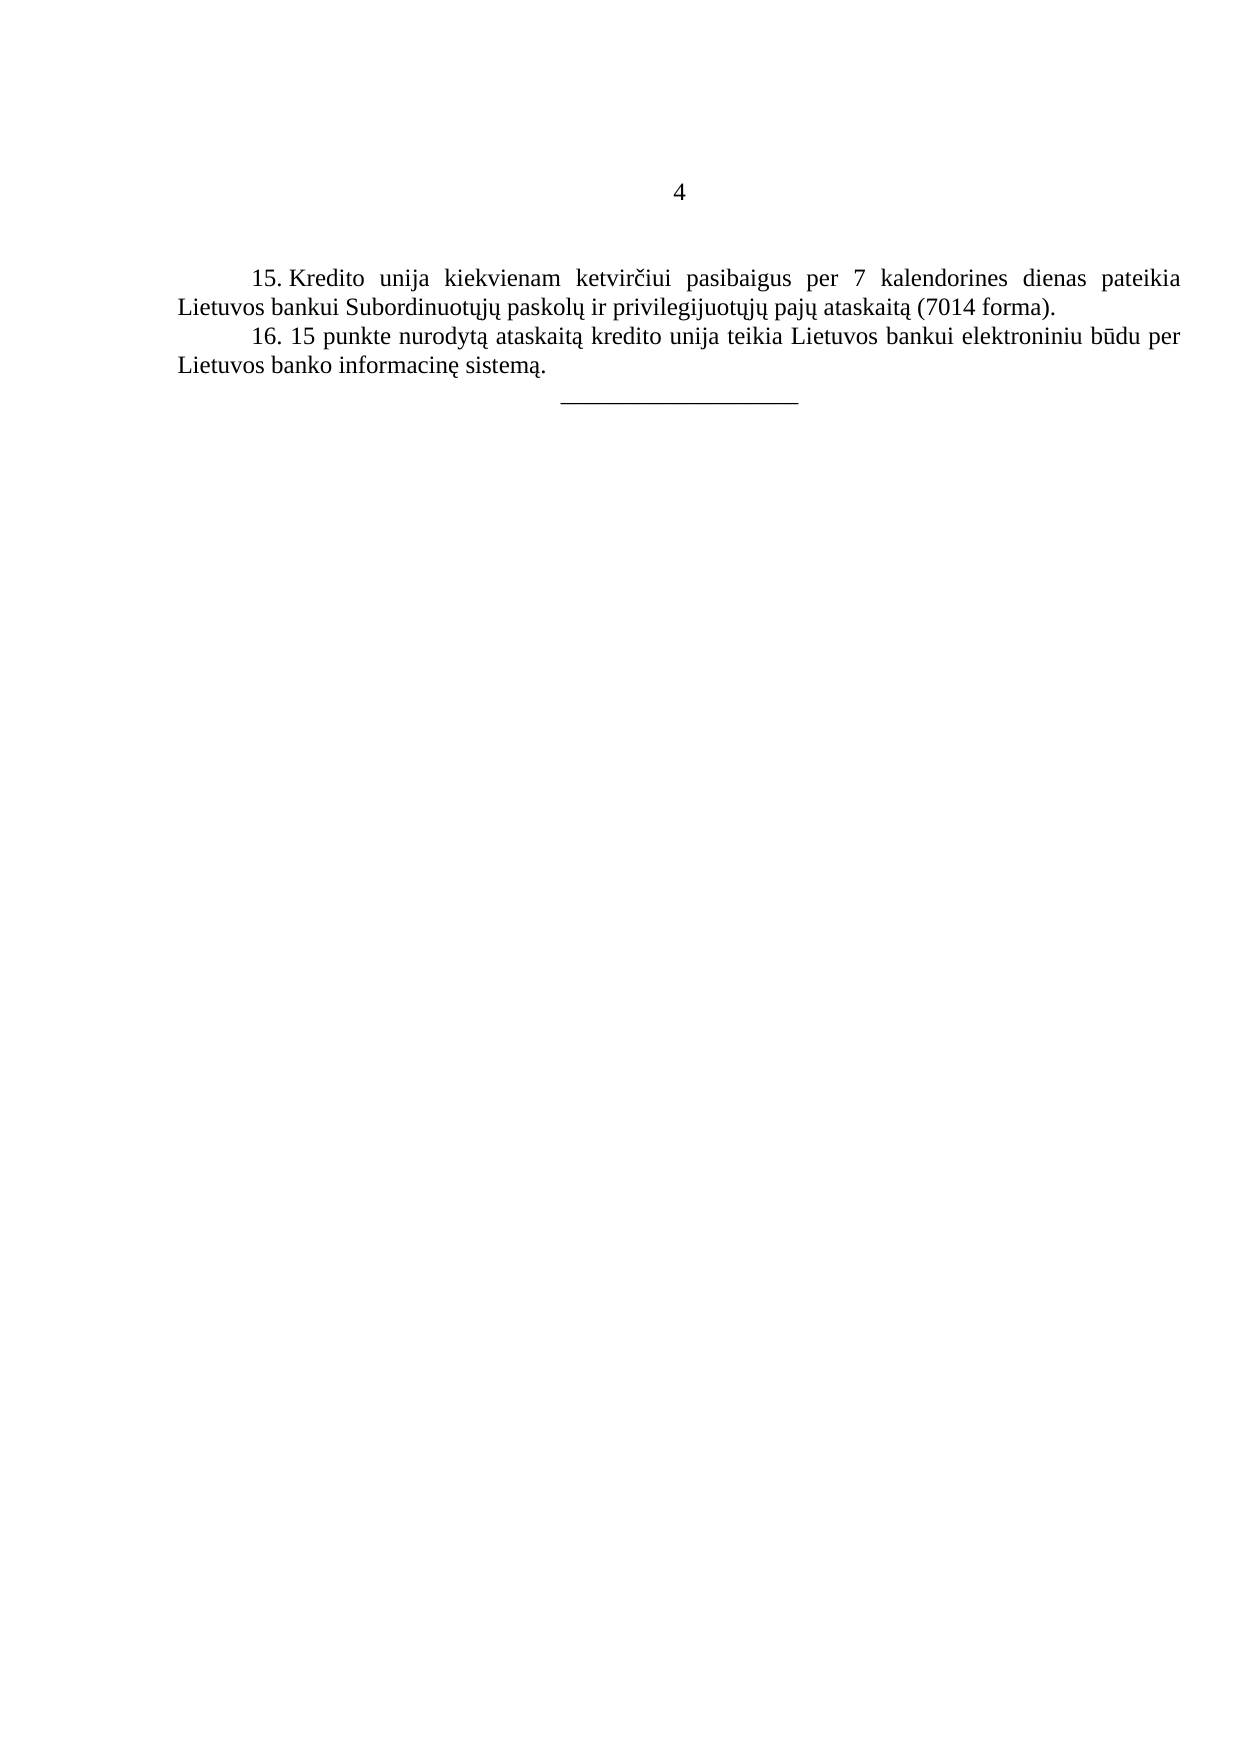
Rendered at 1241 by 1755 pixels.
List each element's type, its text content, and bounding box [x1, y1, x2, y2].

text 16. 15 punkte nurodytą ataskaitą kredito unija teikia Lietuvos bankui elektroniniu būdu per Lietuvos banko informacinę sistemą. [177, 321, 1181, 378]
text 15. Kredito unija kiekvienam ketvirčiui pasibaigus per 7 kalendorines dienas pateikia Lietuvos bankui Subordinuotųjų paskolų ir privilegijuotųjų pajų ataskaitą (7014 forma). [177, 263, 1181, 321]
text ___________________ [177, 378, 1181, 407]
